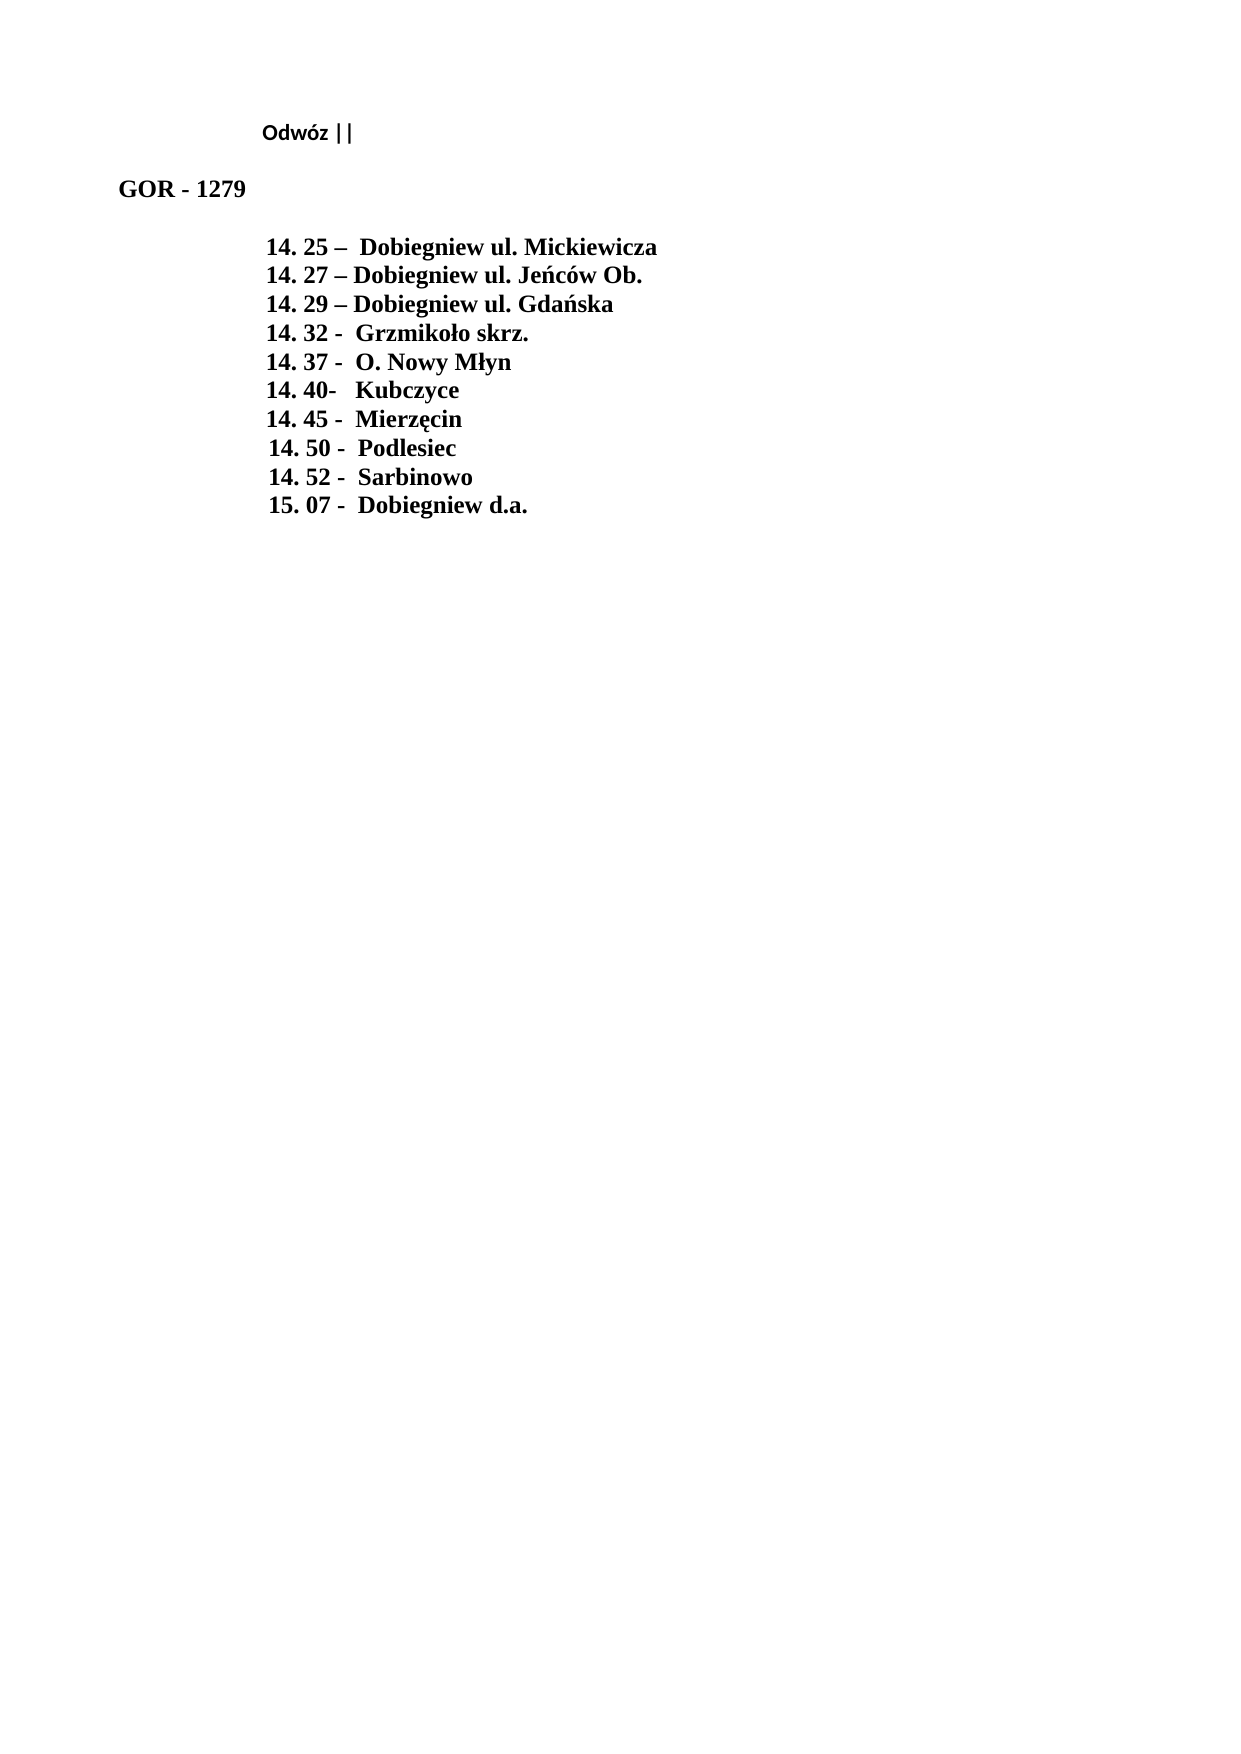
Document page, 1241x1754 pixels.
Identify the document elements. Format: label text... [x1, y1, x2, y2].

text 14. 32 - Grzmikoło skrz. [118, 318, 1122, 347]
text 14. 37 - O. Nowy Młyn [118, 347, 1122, 375]
text 14. 50 - Podlesiec [118, 433, 1122, 462]
text 14. 27 – Dobiegniew ul. Jeńców Ob. [118, 260, 1122, 289]
text 14. 52 - Sarbinowo [118, 462, 1122, 490]
text 14. 25 – Dobiegniew ul. Mickiewicza [118, 232, 1122, 260]
text 14. 45 - Mierzęcin [118, 404, 1122, 433]
text GOR - 1279 [118, 174, 1122, 203]
text 14. 40- Kubczyce [118, 375, 1122, 404]
text 15. 07 - Dobiegniew d.a. [118, 490, 1122, 519]
text 14. 29 – Dobiegniew ul. Gdańska [118, 289, 1122, 318]
text Odwóz || [118, 118, 1122, 146]
